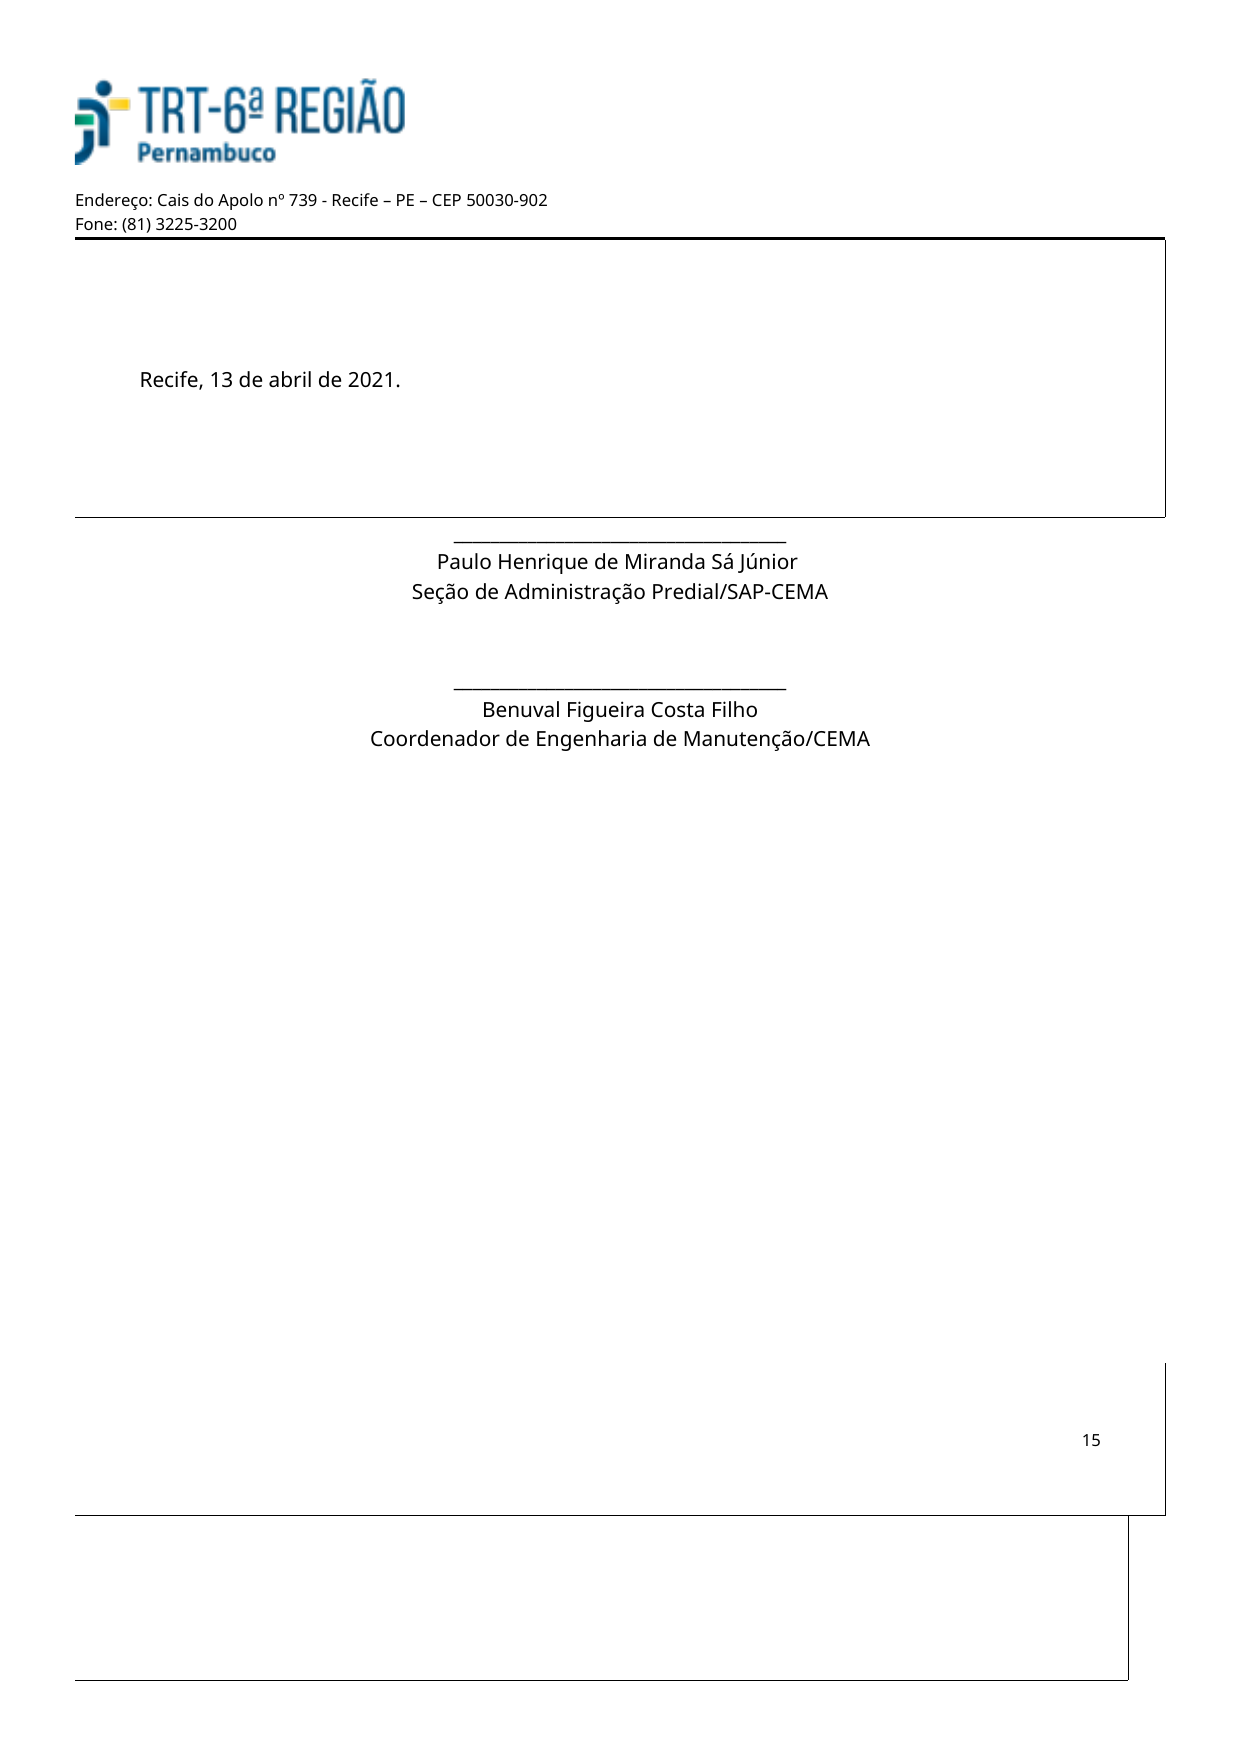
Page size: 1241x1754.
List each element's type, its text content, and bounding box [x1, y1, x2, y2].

text Coordenador de Engenharia de Manutenção/CEMA [75, 723, 1165, 753]
text Benuval Figueira Costa Filho [75, 694, 1165, 723]
text Paulo Henrique de Miranda Sá Júnior [75, 546, 1165, 576]
text ____________________________________ [75, 517, 1165, 546]
text Seção de Administração Predial/SAP-CEMA [75, 576, 1165, 605]
text Recife, 13 de abril de 2021. [75, 364, 1165, 393]
text ____________________________________ [75, 664, 1165, 694]
